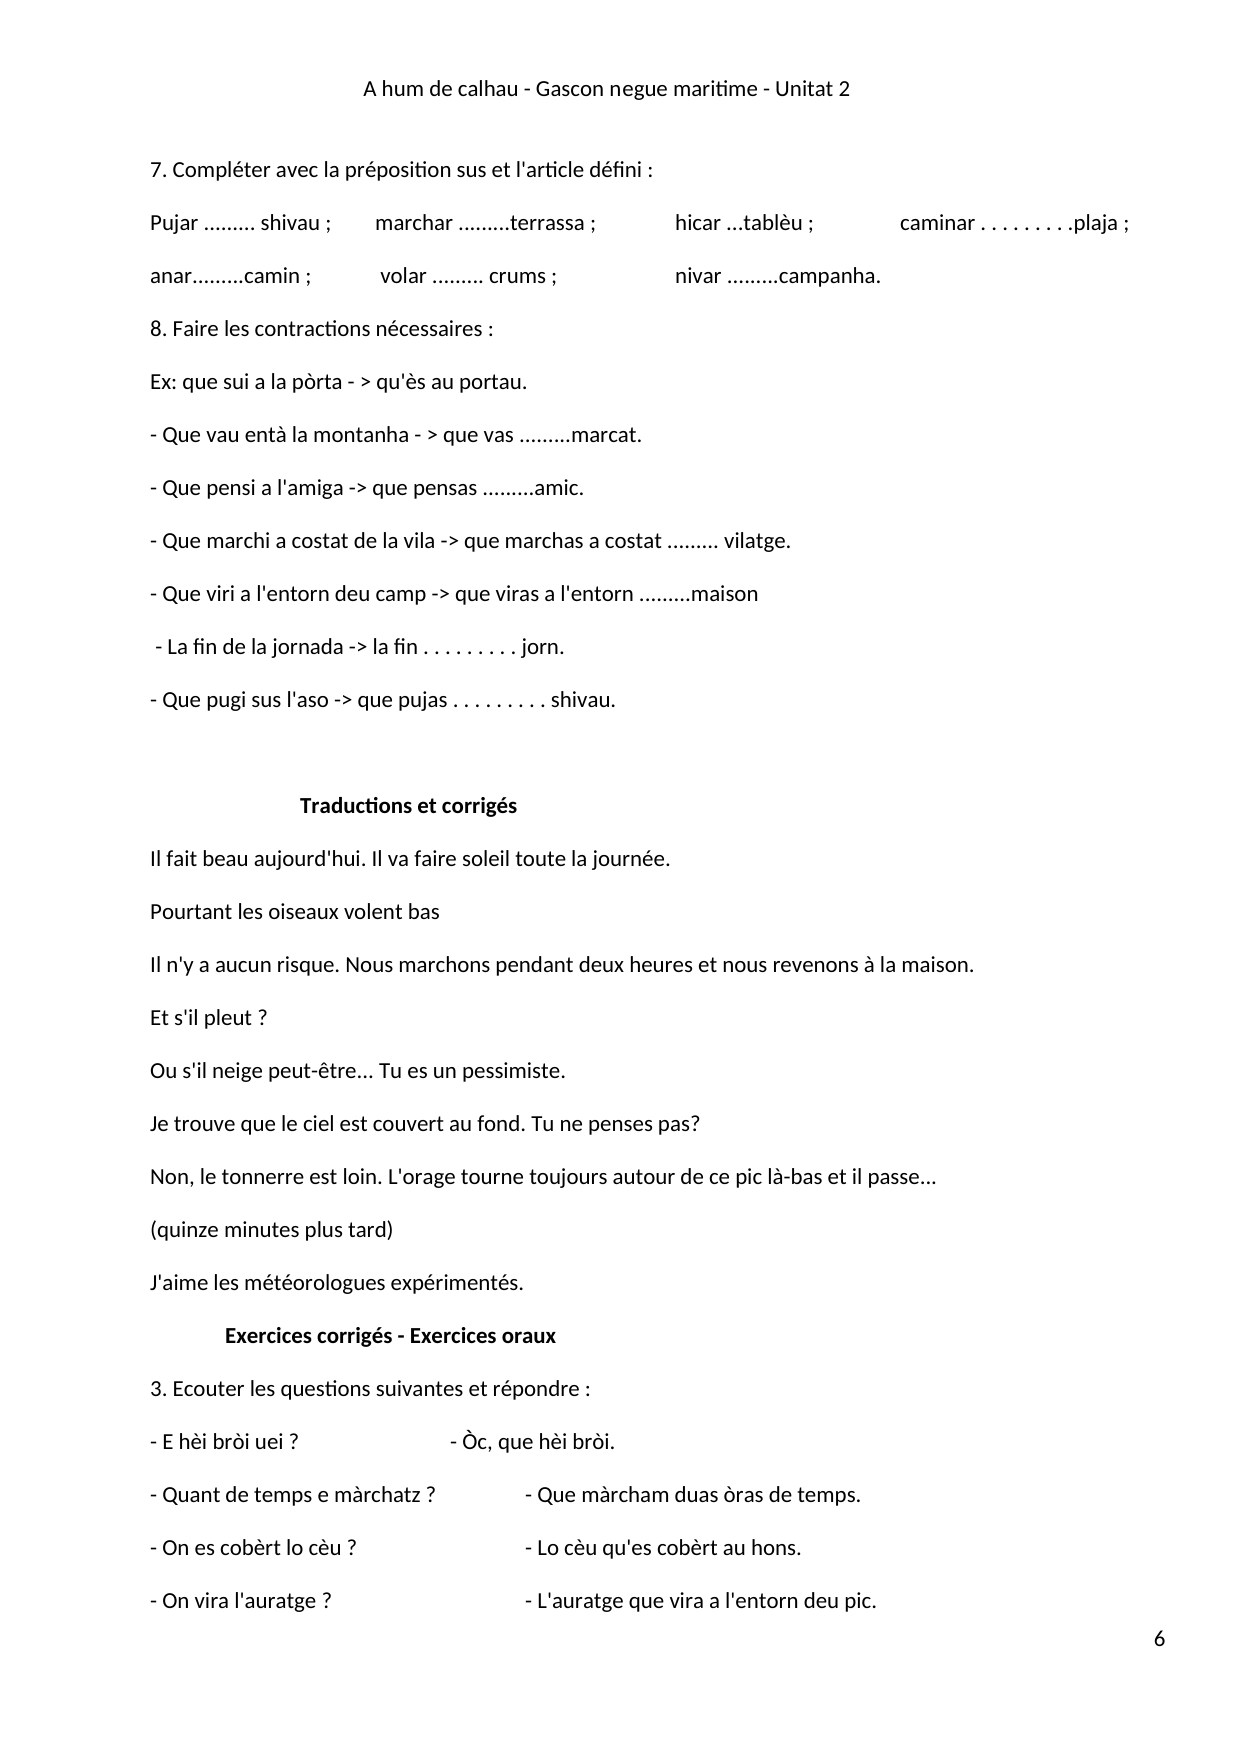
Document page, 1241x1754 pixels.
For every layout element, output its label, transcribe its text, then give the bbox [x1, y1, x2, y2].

text - E hèi bròi uei ? - Òc, que hèi bròi. [75, 1427, 1165, 1455]
text - Que marchi a costat de la vila -> que marchas a costat ......... vilatge. [75, 526, 1165, 554]
text Je trouve que le ciel est couvert au fond. Tu ne penses pas? [75, 1109, 1165, 1137]
text 7. Compléter avec la préposition sus et l'article défini : [75, 155, 1165, 183]
text - Que pugi sus l'aso -> que pujas . . . . . . . . . shivau. [75, 685, 1165, 713]
text Il n'y a aucun risque. Nous marchons pendant deux heures et nous revenons à la maison. [75, 950, 1165, 978]
text Traductions et corrigés [75, 791, 1165, 819]
text anar.........camin ; volar ......... crums ; nivar .........campanha. [75, 261, 1165, 289]
text - On es cobèrt lo cèu ? - Lo cèu qu'es cobèrt au hons. [75, 1533, 1165, 1561]
text Il fait beau aujourd'hui. Il va faire soleil toute la journée. [75, 844, 1165, 872]
text - On vira l'auratge ? - L'auratge que vira a l'entorn deu pic. [75, 1586, 1165, 1614]
text J'aime les météorologues expérimentés. [75, 1268, 1165, 1296]
text Ex: que sui a la pòrta - > qu'ès au portau. [75, 367, 1165, 395]
text Pourtant les oiseaux volent bas [75, 897, 1165, 925]
text 3. Ecouter les questions suivantes et répondre : [75, 1374, 1165, 1402]
text - Quant de temps e màrchatz ? - Que màrcham duas òras de temps. [75, 1480, 1165, 1508]
text Et s'il pleut ? [75, 1003, 1165, 1031]
text - Que vau entà la montanha - > que vas .........marcat. [75, 420, 1165, 448]
text 8. Faire les contractions nécessaires : [75, 314, 1165, 342]
text - Que pensi a l'amiga -> que pensas .........amic. [75, 473, 1165, 501]
text - Que viri a l'entorn deu camp -> que viras a l'entorn .........maison [75, 579, 1165, 607]
text Pujar ......... shivau ; marchar .........terrassa ; hicar ...tablèu ; caminar . . . . . . . . .plaja ; [75, 208, 1165, 236]
text Non, le tonnerre est loin. L'orage tourne toujours autour de ce pic là-bas et il passe... [75, 1162, 1165, 1190]
text Exercices corrigés - Exercices oraux [75, 1321, 1165, 1349]
text (quinze minutes plus tard) [75, 1215, 1165, 1243]
text - La fin de la jornada -> la fin . . . . . . . . . jorn. [75, 632, 1165, 660]
text Ou s'il neige peut-être... Tu es un pessimiste. [75, 1056, 1165, 1084]
